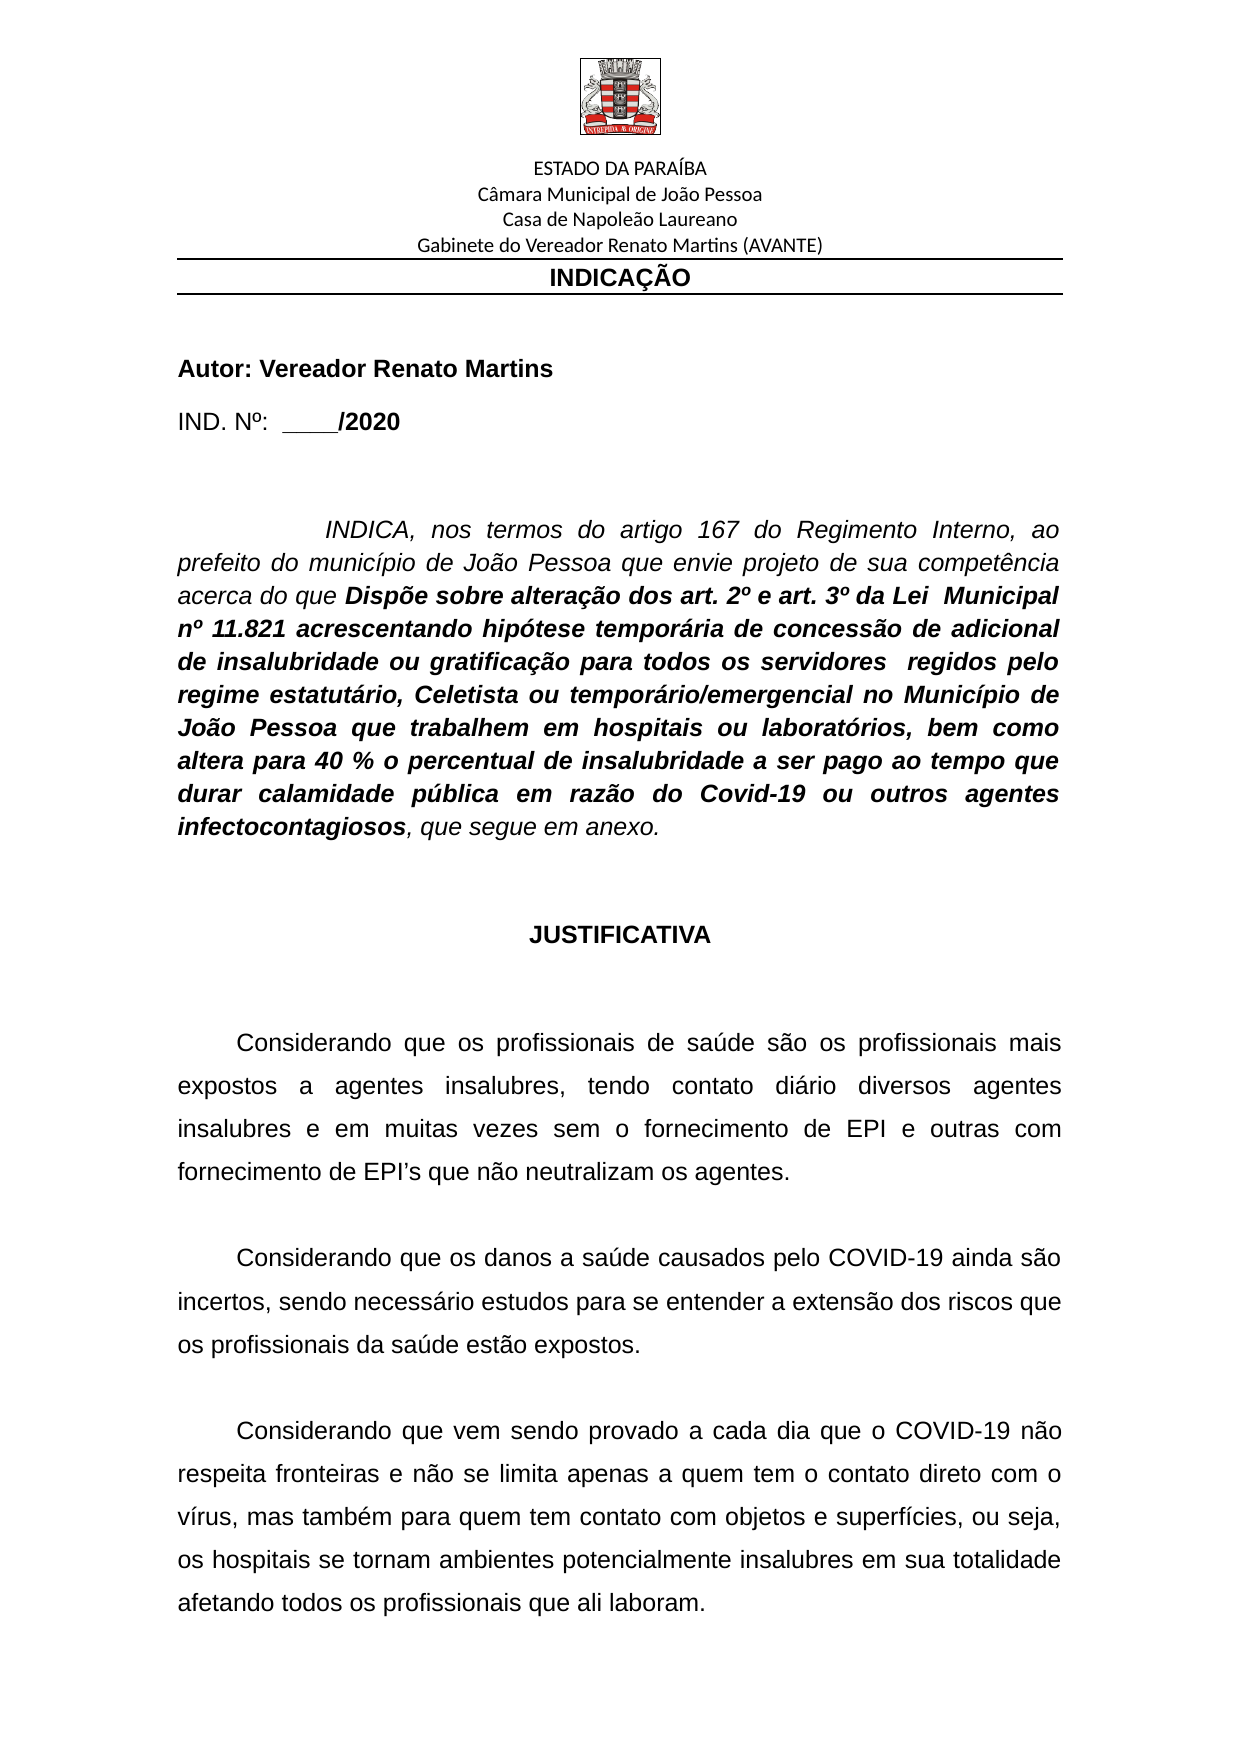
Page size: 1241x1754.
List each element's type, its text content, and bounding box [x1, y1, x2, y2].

text Considerando que vem sendo provado a cada dia que o COVID-19 não respeita fronteiras e não se limita apenas a quem tem o contato direto com o vírus, mas também para quem tem contato com objetos e superfícies, ou seja, os hospitais se tornam ambientes potencialmente insalubres em sua totalidade afetando todos os profissionais que ali laboram. [177, 1416, 1063, 1617]
text INDICA, nos termos do artigo 167 do Regimento Interno, ao prefeito do município de João Pessoa que envie projeto de sua competência acerca do que Dispõe sobre alteração dos art. 2º e art. 3º da Lei Municipal nº 11.821 acrescentando hipótese temporária de concessão de adicional de insalubridade ou gratificação para todos os servidores regidos pelo regime estatutário, Celetista ou temporário/emergencial no Município de João Pessoa que trabalhem em hospitais ou laboratórios, bem como altera para 40 % o percentual de insalubridade a ser pago ao tempo que durar calamidade pública em razão do Covid-19 ou outros agentes infectocontagiosos, que segue em anexo. [177, 515, 1063, 841]
text Autor: Vereador Renato Martins [177, 353, 1063, 382]
text IND. Nº: ____/2020 [177, 407, 1063, 436]
text Considerando que os danos a saúde causados pelo COVID-19 ainda são incertos, sendo necessário estudos para se entender a extensão dos riscos que os profissionais da saúde estão expostos. [177, 1243, 1063, 1358]
text Considerando que os profissionais de saúde são os profissionais mais expostos a agentes insalubres, tendo contato diário diversos agentes insalubres e em muitas vezes sem o fornecimento de EPI e outras com fornecimento de EPI’s que não neutralizam os agentes. [177, 1028, 1063, 1186]
text JUSTIFICATIVA [177, 920, 1063, 949]
text INDICAÇÃO [177, 260, 1063, 293]
